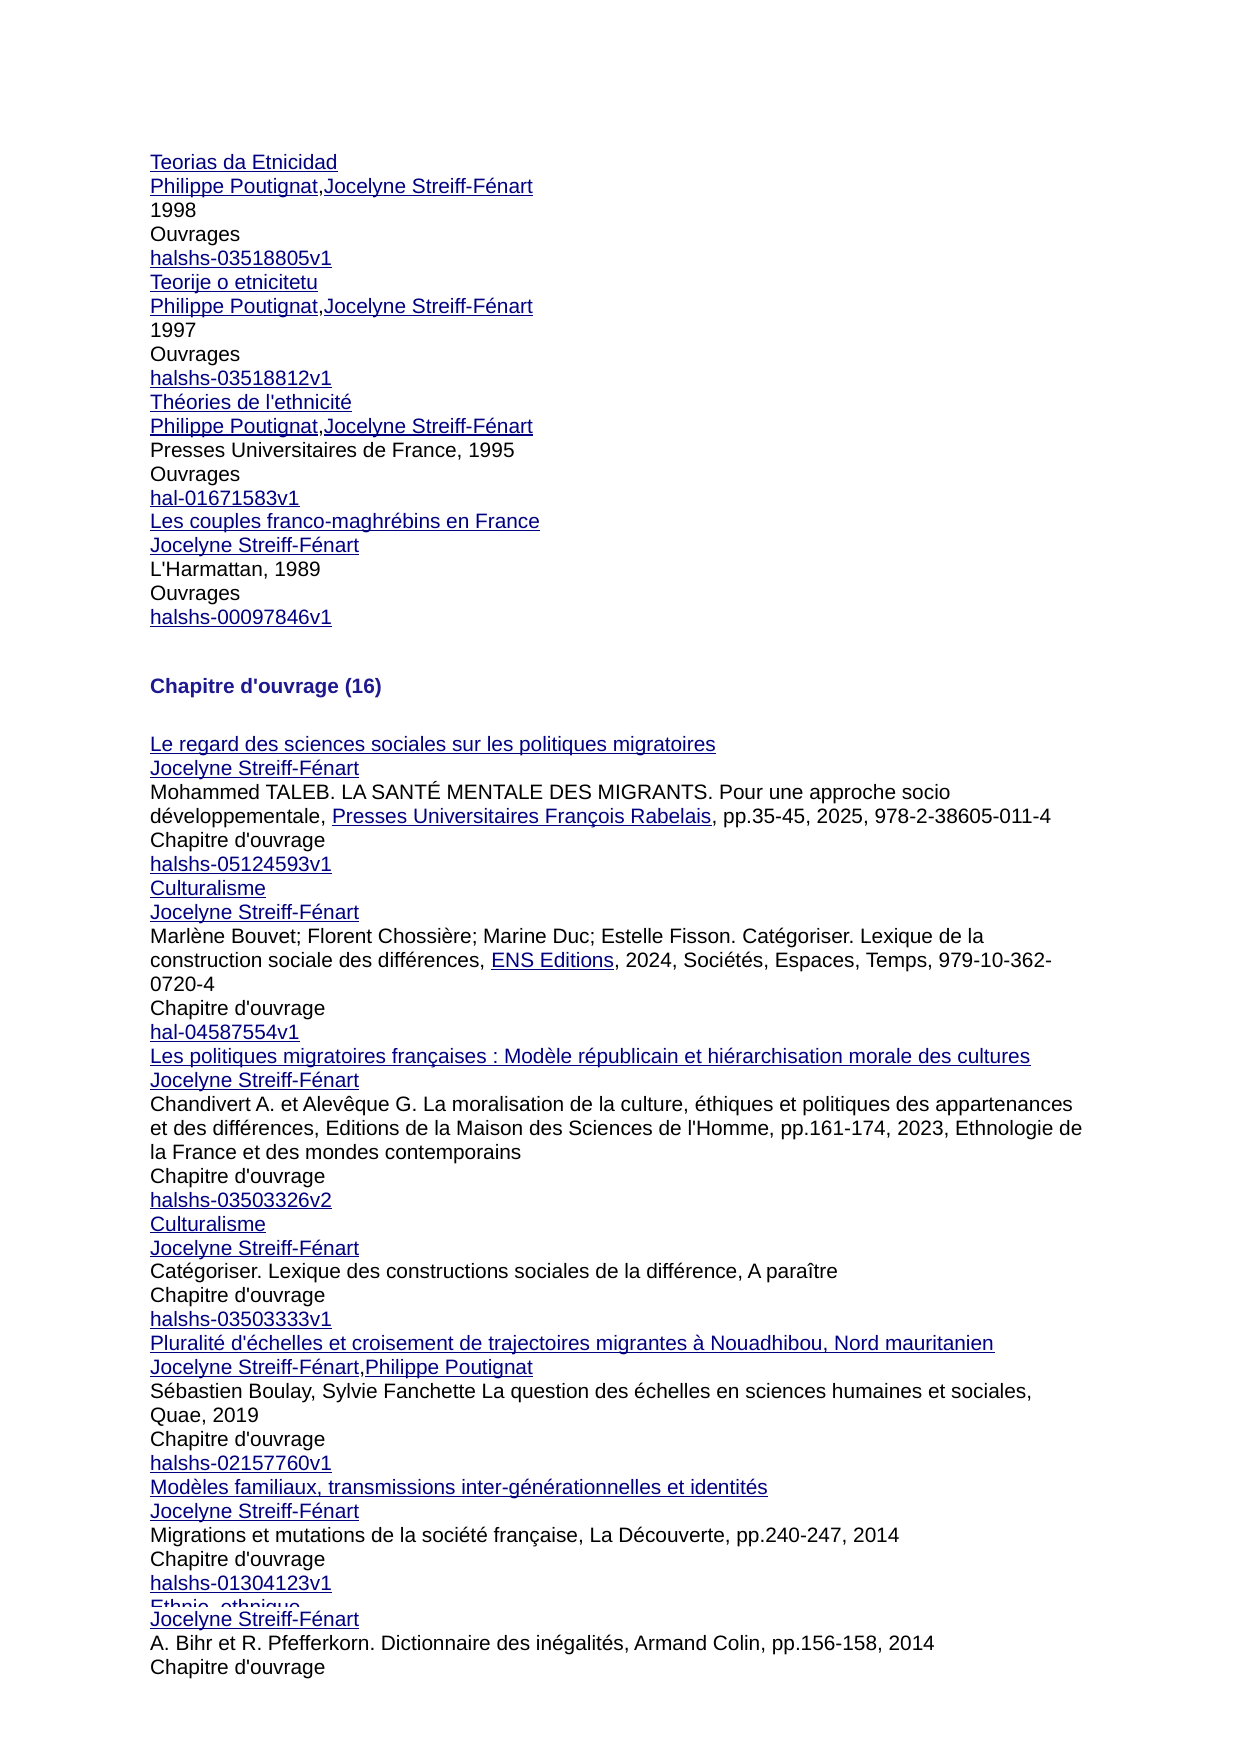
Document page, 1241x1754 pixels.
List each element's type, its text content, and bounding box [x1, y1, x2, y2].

table_cell Modèles familiaux, transmissions inter-générationnelles et identités Jocelyne Streiff-Fénart Migrations et mutations de la société française, La Découverte, pp.240-247, 2014 Chapitre d'ouvrage halshs-01304123v1 [150, 1475, 1090, 1595]
table_cell Culturalisme Jocelyne Streiff-Fénart Marlène Bouvet; Florent Chossière; Marine Duc; Estelle Fisson. Catégoriser. Lexique de la construction sociale des différences, ENS Editions, 2024, Sociétés, Espaces, Temps, 979-10-362-0720-4 Chapitre d'ouvrage hal-04587554v1 [150, 876, 1090, 1044]
subtitle Chapitre d'ouvrage (16) [150, 674, 1090, 698]
table_cell Théories de l'ethnicité Philippe Poutignat,Jocelyne Streiff-Fénart Presses Universitaires de France, 1995 Ouvrages hal-01671583v1 [150, 390, 1090, 509]
table_cell Ethnie, ethnique Jocelyne Streiff-Fénart A. Bihr et R. Pfefferkorn. Dictionnaire des inégalités, Armand Colin, pp.156-158, 2014 Chapitre d'ouvrage [150, 1595, 1090, 1679]
table_cell Teorias da Etnicidad Philippe Poutignat,Jocelyne Streiff-Fénart 1998 Ouvrages halshs-03518805v1 [150, 150, 1090, 270]
table_header Le regard des sciences sociales sur les politiques migratoires Jocelyne Streiff-Fénart Mohammed TALEB. LA SANTÉ MENTALE DES MIGRANTS. Pour une approche socio développementale, Presses Universitaires François Rabelais, pp.35-45, 2025, 978-2-38605-011-4 Chapitre d'ouvrage halshs-05124593v1 [150, 732, 1090, 876]
table_cell Les couples franco-maghrébins en France Jocelyne Streiff-Fénart L'Harmattan, 1989 Ouvrages halshs-00097846v1 [150, 509, 1090, 629]
table_cell Culturalisme Jocelyne Streiff-Fénart Catégoriser. Lexique des constructions sociales de la différence, A paraître Chapitre d'ouvrage halshs-03503333v1 [150, 1211, 1090, 1331]
table_cell Pluralité d'échelles et croisement de trajectoires migrantes à Nouadhibou, Nord mauritanien Jocelyne Streiff-Fénart,Philippe Poutignat Sébastien Boulay, Sylvie Fanchette La question des échelles en sciences humaines et sociales, Quae, 2019 Chapitre d'ouvrage halshs-02157760v1 [150, 1331, 1090, 1475]
table_cell Les politiques migratoires françaises : Modèle républicain et hiérarchisation morale des cultures Jocelyne Streiff-Fénart Chandivert A. et Alevêque G. La moralisation de la culture, éthiques et politiques des appartenances et des différences, Editions de la Maison des Sciences de l'Homme, pp.161-174, 2023, Ethnologie de la France et des mondes contemporains Chapitre d'ouvrage halshs-03503326v2 [150, 1044, 1090, 1211]
table_cell Teorije o etnicitetu Philippe Poutignat,Jocelyne Streiff-Fénart 1997 Ouvrages halshs-03518812v1 [150, 270, 1090, 389]
